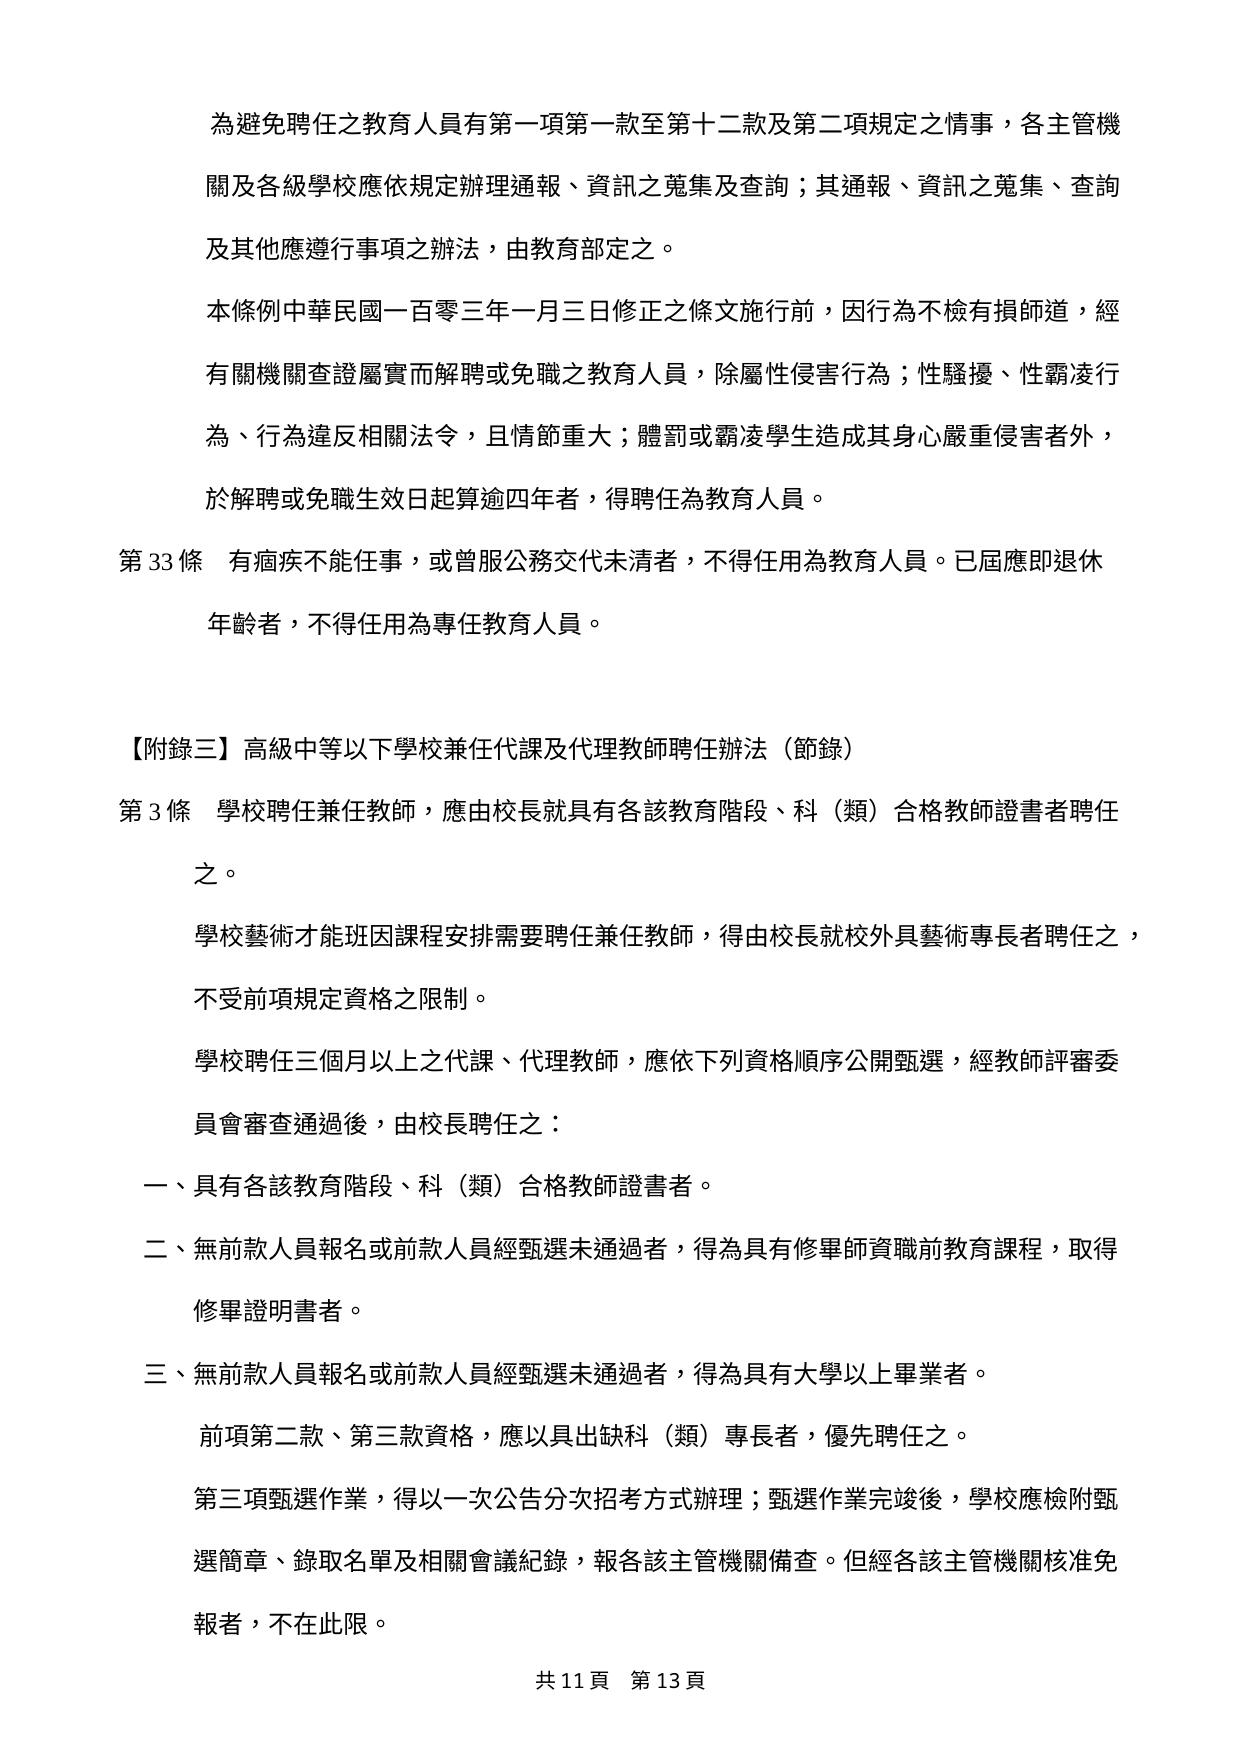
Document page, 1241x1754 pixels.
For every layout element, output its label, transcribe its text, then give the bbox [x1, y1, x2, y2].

text 為避免聘任之教育人員有第一項第一款至第十二款及第二項規定之情事，各主管機關及各級學校應依規定辦理通報、資訊之蒐集及查詢；其通報、資訊之蒐集、查詢及其他應遵行事項之辦法，由教育部定之。 [118, 81, 1122, 268]
text 二、無前款人員報名或前款人員經甄選未通過者，得為具有修畢師資職前教育課程，取得修畢證明書者。 [118, 1206, 1122, 1331]
text 三、無前款人員報名或前款人員經甄選未通過者，得為具有大學以上畢業者。 [118, 1331, 1122, 1393]
text 本條例中華民國一百零三年一月三日修正之條文施行前，因行為不檢有損師道，經有關機關查證屬實而解聘或免職之教育人員，除屬性侵害行為；性騷擾、性霸凌行為、行為違反相關法令，且情節重大；體罰或霸凌學生造成其身心嚴重侵害者外，於解聘或免職生效日起算逾四年者，得聘任為教育人員。 [118, 268, 1122, 518]
text 第三項甄選作業，得以一次公告分次招考方式辦理；甄選作業完竣後，學校應檢附甄選簡章、錄取名單及相關會議紀錄，報各該主管機關備查。但經各該主管機關核准免報者，不在此限。 [118, 1456, 1122, 1643]
text 前項第二款、第三款資格，應以具出缺科（類）專長者，優先聘任之。 [118, 1393, 1122, 1456]
text 第33條 有痼疾不能任事，或曾服公務交代未清者，不得任用為教育人員。已屆應即退休年齡者，不得任用為專任教育人員。 [118, 518, 1122, 643]
text 學校藝術才能班因課程安排需要聘任兼任教師，得由校長就校外具藝術專長者聘任之，不受前項規定資格之限制。 [118, 893, 1122, 1018]
text 第3條 學校聘任兼任教師，應由校長就具有各該教育階段、科（類）合格教師證書者聘任之。 [118, 768, 1122, 893]
text 【附錄三】高級中等以下學校兼任代課及代理教師聘任辦法（節錄） [118, 706, 1122, 768]
text 一、具有各該教育階段、科（類）合格教師證書者。 [118, 1143, 1122, 1206]
text 學校聘任三個月以上之代課、代理教師，應依下列資格順序公開甄選，經教師評審委員會審查通過後，由校長聘任之： [118, 1018, 1122, 1143]
